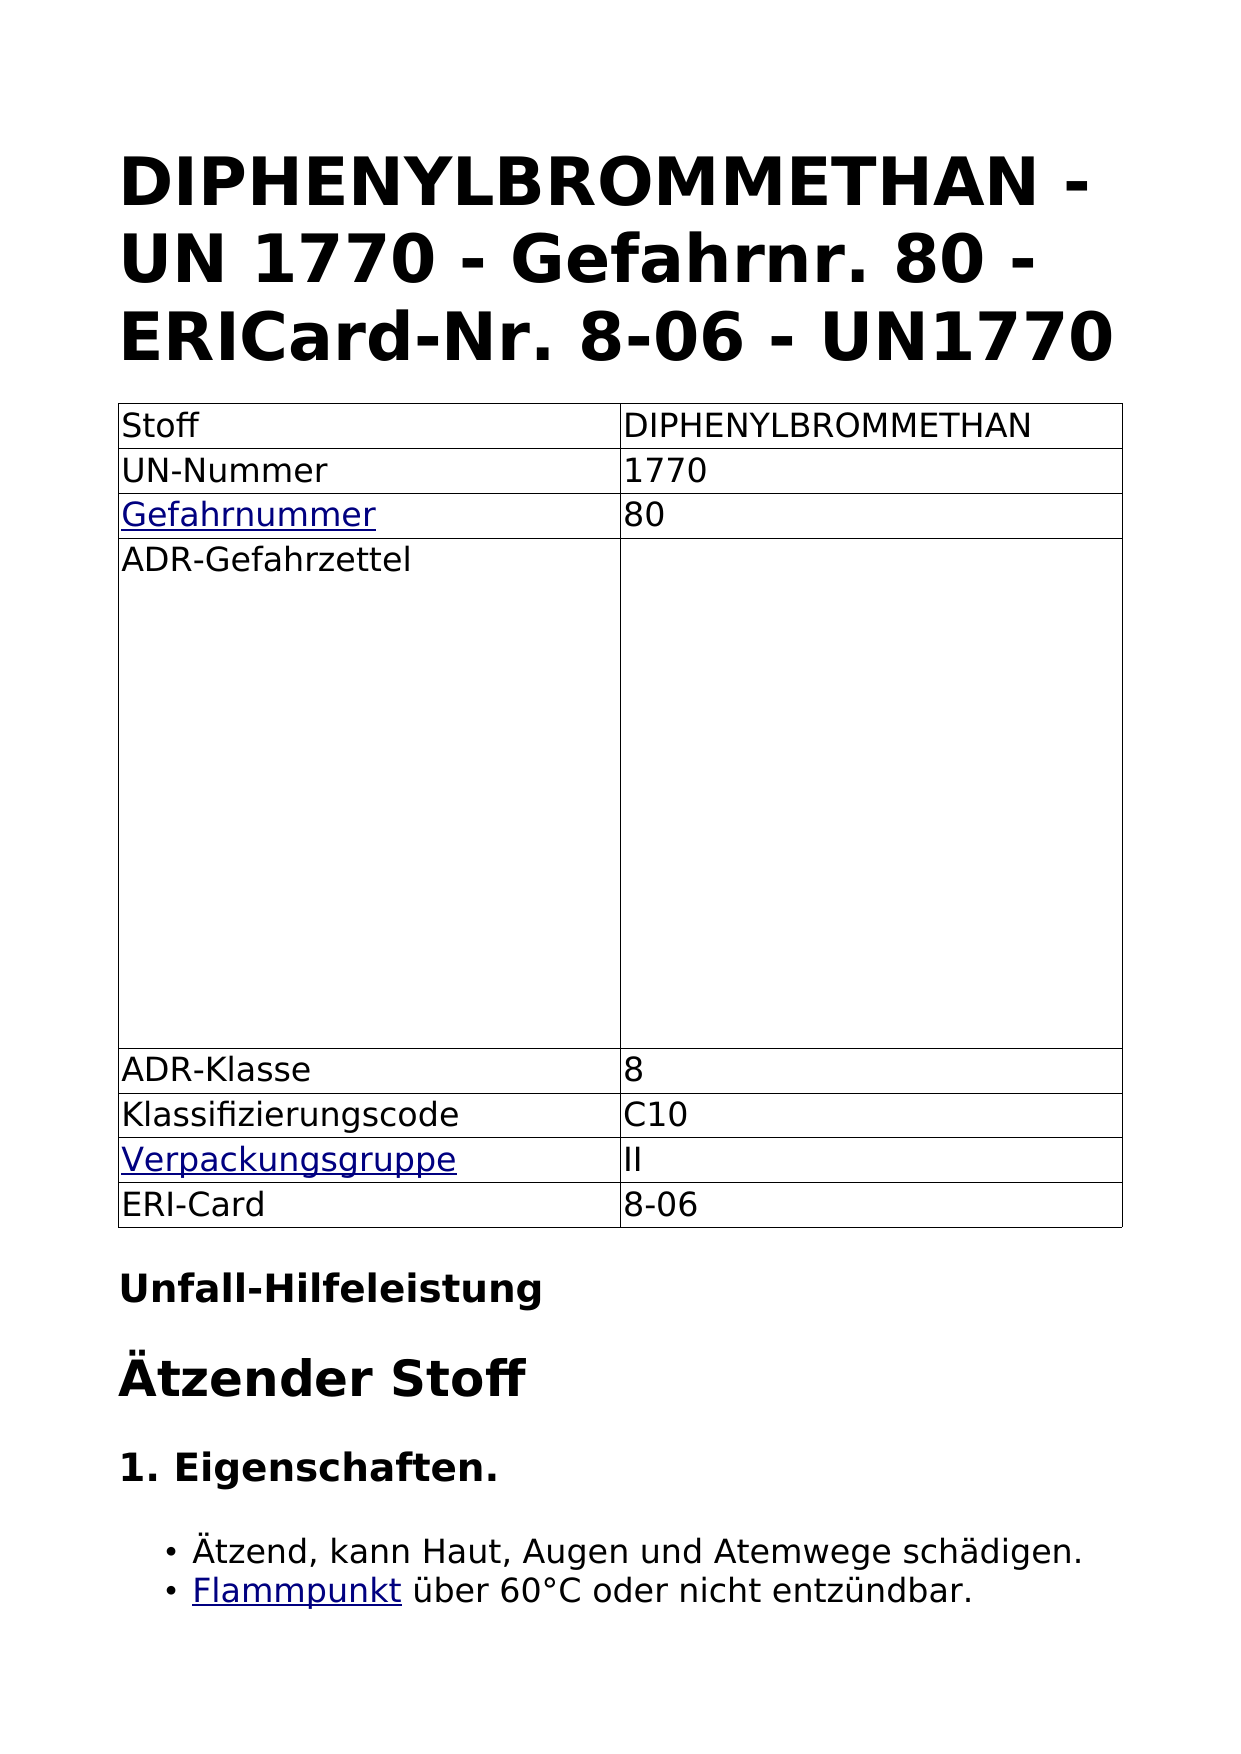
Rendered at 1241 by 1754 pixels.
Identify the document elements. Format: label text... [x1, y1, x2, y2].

subtitle 1. Eigenschaften. [118, 1445, 1122, 1490]
table_cell C10 [621, 1094, 1122, 1137]
subtitle Unfall-Hilfeleistung [118, 1267, 1122, 1312]
table_cell Gefahrnummer [119, 494, 620, 538]
table_header DIPHENYLBROMMETHAN [621, 404, 1122, 448]
subtitle DIPHENYLBROMMETHAN - UN 1770 - Gefahrnr. 80 - ERICard-Nr. 8-06 - UN1770 [118, 143, 1122, 376]
table_cell ADR-Klasse [119, 1049, 620, 1092]
table_cell Klassifizierungscode [119, 1094, 620, 1137]
table_header Stoff [119, 404, 620, 448]
table_cell Verpackungsgruppe [119, 1138, 620, 1182]
table_cell [621, 539, 1122, 1048]
table_cell 8 [621, 1049, 1122, 1092]
table_cell UN-Nummer [119, 449, 620, 493]
table_cell 8-06 [621, 1183, 1122, 1227]
table_cell 80 [621, 494, 1122, 538]
table_cell 1770 [621, 449, 1122, 493]
table_cell ADR-Gefahrzettel [119, 539, 620, 1048]
list Flammpunkt über 60°C oder nicht entzündbar. [177, 1571, 1122, 1610]
subtitle Ätzender Stoff [118, 1349, 1122, 1408]
table_cell II [621, 1138, 1122, 1182]
list Ätzend, kann Haut, Augen und Atemwege schädigen. [177, 1532, 1122, 1571]
table_cell ERI-Card [119, 1183, 620, 1227]
